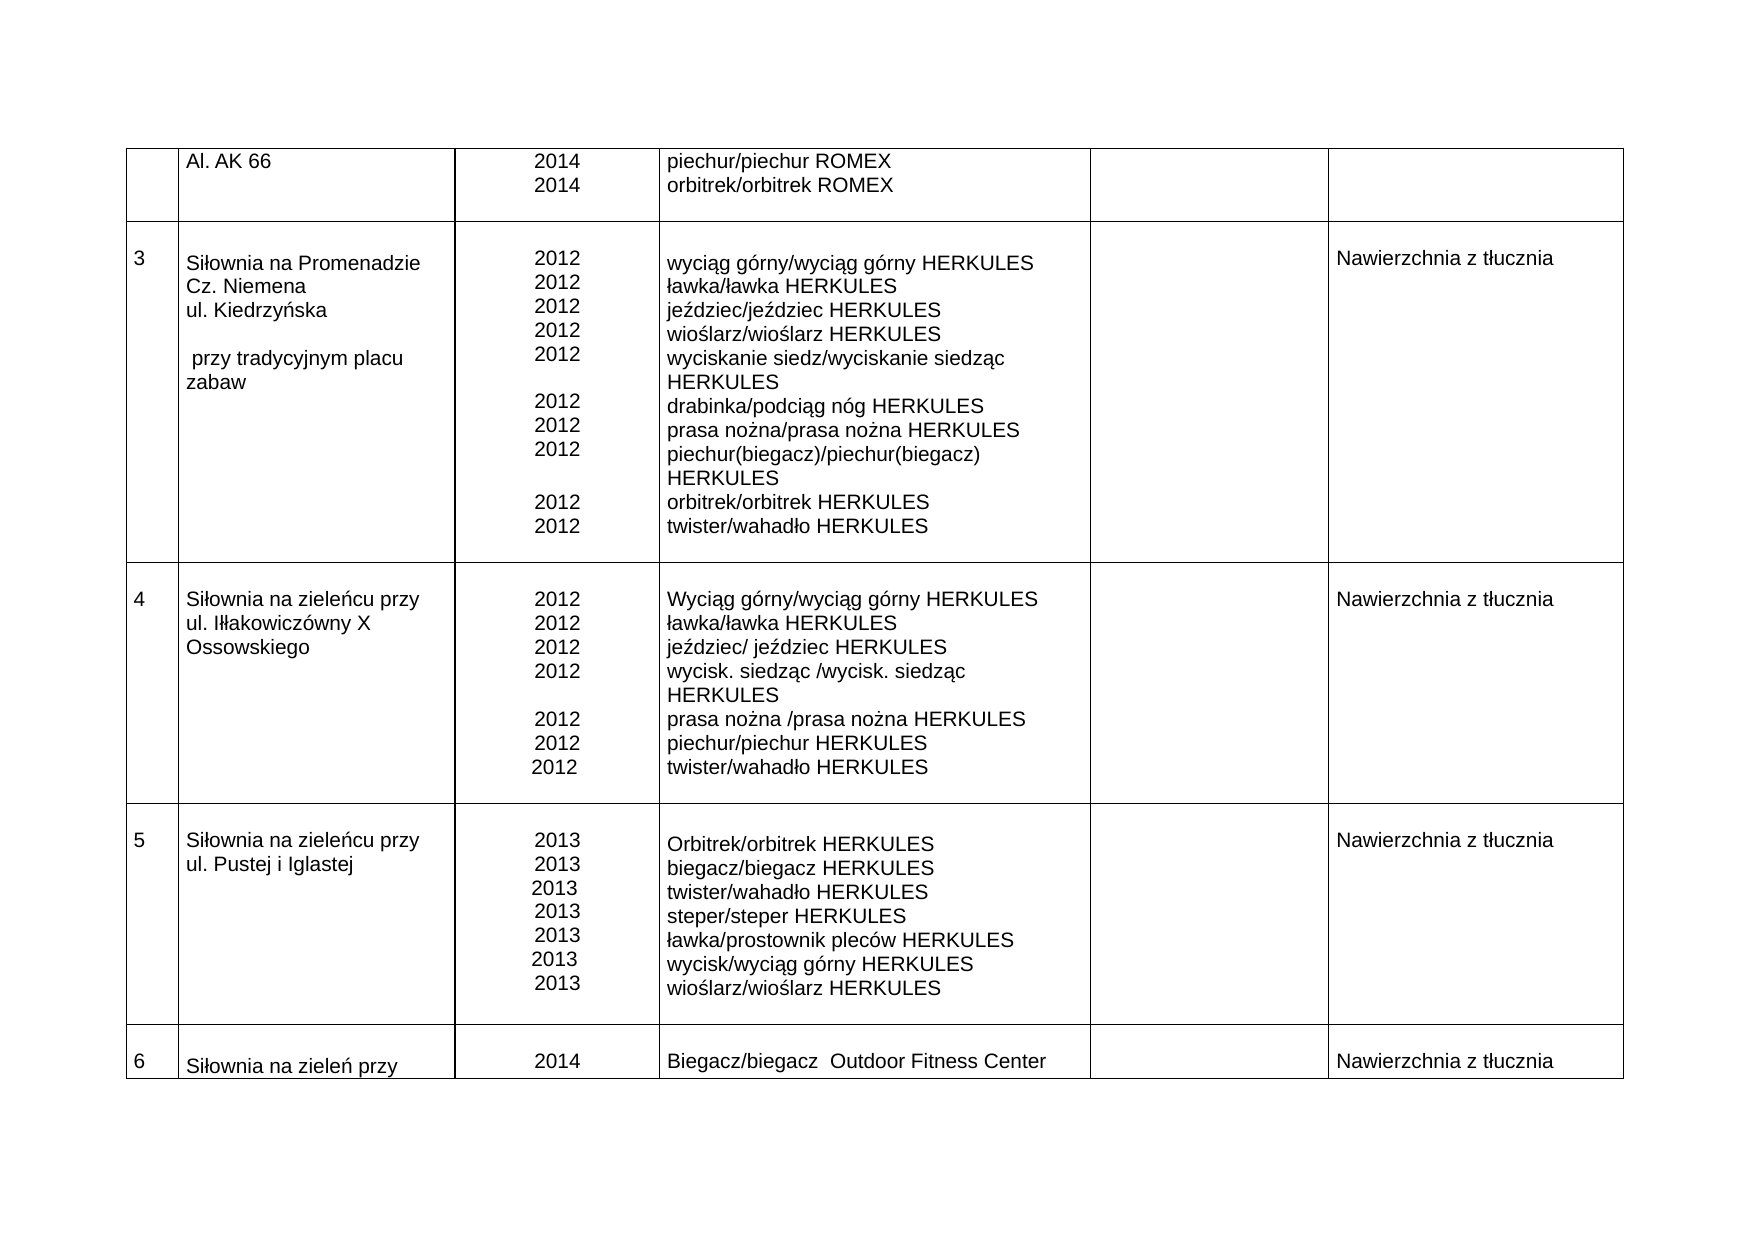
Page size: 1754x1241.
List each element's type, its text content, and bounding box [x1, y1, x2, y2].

table_cell 3 [127, 222, 178, 562]
table_cell 4 [127, 563, 178, 802]
table_cell [1329, 149, 1623, 221]
table_cell 2014 [456, 1025, 659, 1078]
table_cell Nawierzchnia z tłucznia [1329, 1025, 1623, 1078]
table_cell Siłownia na zieleńcu przy ul. Iłłakowiczówny X Ossowskiego [179, 563, 454, 802]
table_cell Siłownia na zieleń przy [179, 1025, 454, 1078]
table_cell Nawierzchnia z tłucznia [1329, 804, 1623, 1024]
table_cell piechur/piechur ROMEX orbitrek/orbitrek ROMEX [660, 149, 1090, 221]
table_cell [1091, 222, 1328, 562]
table_cell 2012 2012 2012 2012 2012 2012 2012 [456, 563, 659, 802]
table_cell [1091, 804, 1328, 1024]
table_cell Al. AK 66 [179, 149, 454, 221]
table_cell 2013 2013 2013 2013 2013 2013 2013 [456, 804, 659, 1024]
table_cell [1091, 1025, 1328, 1078]
table_cell Nawierzchnia z tłucznia [1329, 563, 1623, 802]
table_cell 6 [127, 1025, 178, 1078]
table_cell Siłownia na zieleńcu przy ul. Pustej i Iglastej [179, 804, 454, 1024]
table_cell 2014 2014 [456, 149, 659, 221]
table_cell wyciąg górny/wyciąg górny HERKULES ławka/ławka HERKULES jeździec/jeździec HERKULES wioślarz/wioślarz HERKULES wyciskanie siedz/wyciskanie siedząc HERKULES drabinka/podciąg nóg HERKULES prasa nożna/prasa nożna HERKULES piechur(biegacz)/piechur(biegacz) HERKULES orbitrek/orbitrek HERKULES twister/wahadło HERKULES [660, 222, 1090, 562]
table_cell Wyciąg górny/wyciąg górny HERKULES ławka/ławka HERKULES jeździec/ jeździec HERKULES wycisk. siedząc /wycisk. siedząc HERKULES prasa nożna /prasa nożna HERKULES piechur/piechur HERKULES twister/wahadło HERKULES [660, 563, 1090, 802]
table_cell [127, 149, 178, 221]
table_cell Biegacz/biegacz Outdoor Fitness Center [660, 1025, 1090, 1078]
table_cell [1091, 563, 1328, 802]
table_cell [1091, 149, 1328, 221]
table_cell Nawierzchnia z tłucznia [1329, 222, 1623, 562]
table_cell Siłownia na Promenadzie Cz. Niemena ul. Kiedrzyńska przy tradycyjnym placu zabaw [179, 222, 454, 562]
table_cell 2012 2012 2012 2012 2012 2012 2012 2012 2012 2012 [456, 222, 659, 562]
table_cell 5 [127, 804, 178, 1024]
table_cell Orbitrek/orbitrek HERKULES biegacz/biegacz HERKULES twister/wahadło HERKULES steper/steper HERKULES ławka/prostownik pleców HERKULES wycisk/wyciąg górny HERKULES wioślarz/wioślarz HERKULES [660, 804, 1090, 1024]
